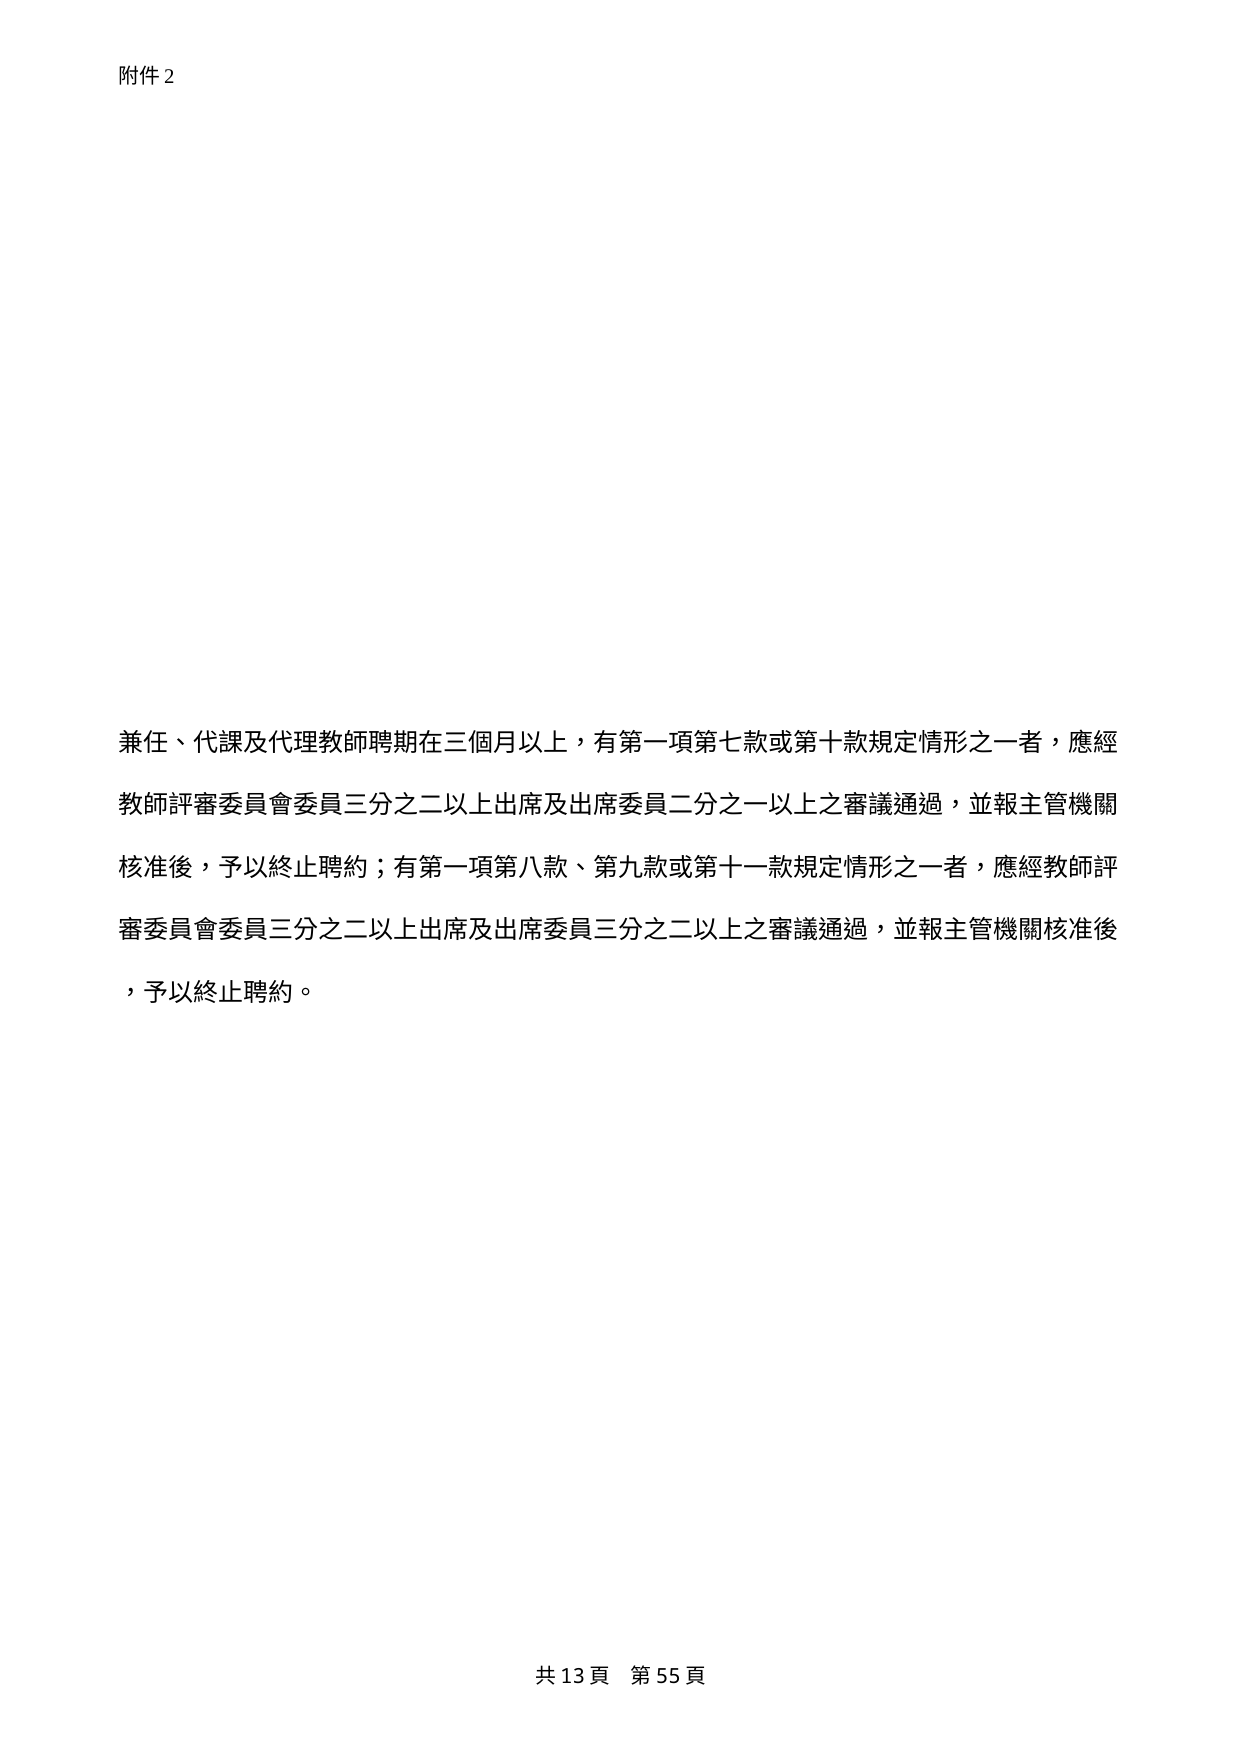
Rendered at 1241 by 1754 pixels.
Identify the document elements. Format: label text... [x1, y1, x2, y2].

text 兼任、代課及代理教師聘期在三個月以上，有第一項第七款或第十款規定情形之一者，應經教師評審委員會委員三分之二以上出席及出席委員二分之一以上之審議通過，並報主管機關核准後，予以終止聘約；有第一項第八款、第九款或第十一款規定情形之一者，應經教師評審委員會委員三分之二以上出席及出席委員三分之二以上之審議通過，並報主管機關核准後 [118, 699, 1122, 949]
text ，予以終止聘約。 [118, 949, 1122, 1011]
